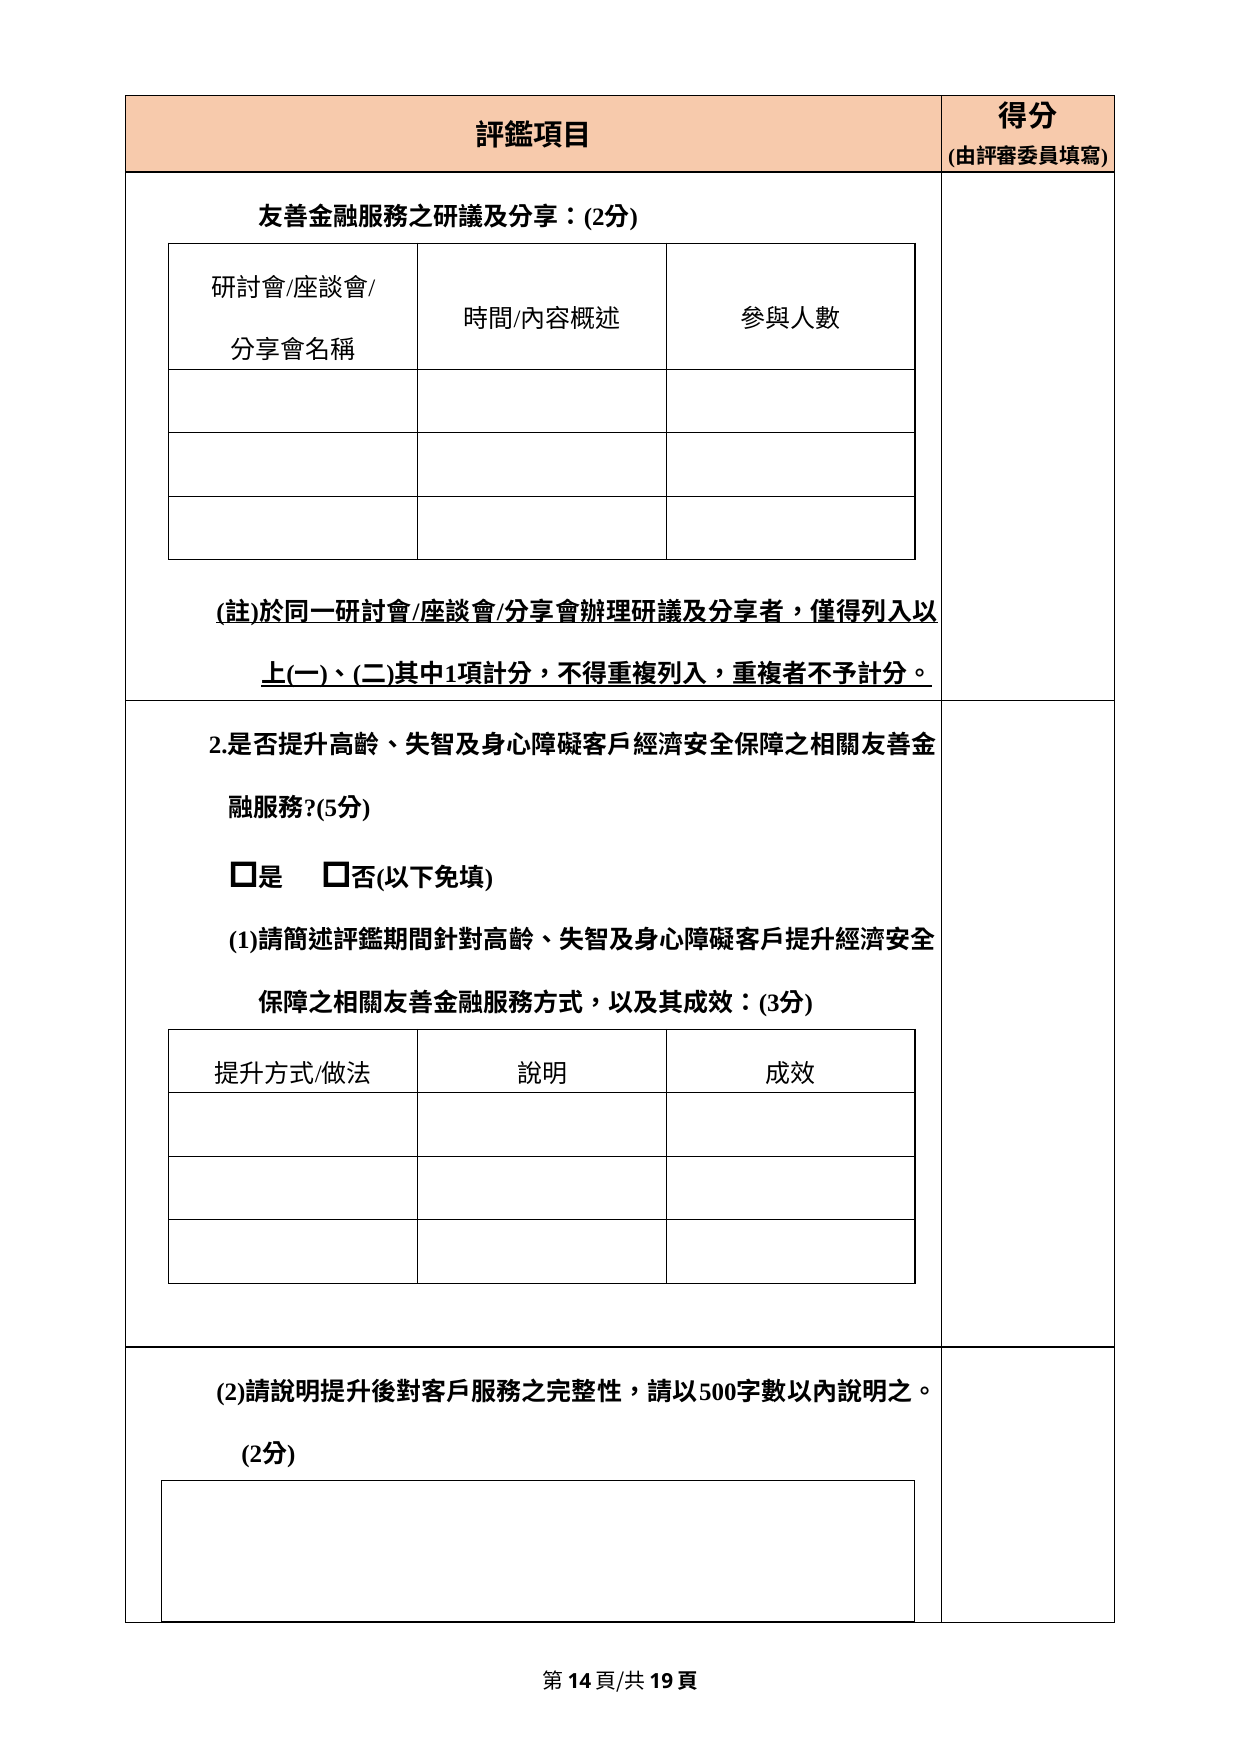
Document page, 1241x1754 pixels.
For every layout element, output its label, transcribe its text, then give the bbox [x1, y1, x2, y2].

table_cell [667, 497, 914, 559]
table_cell [169, 370, 417, 432]
table_cell [418, 1157, 666, 1219]
table_header 研討會/座談會/ 分享會名稱 [169, 244, 417, 368]
table_cell [418, 497, 666, 559]
table_cell [169, 497, 417, 559]
table_cell [667, 433, 914, 496]
table_cell [942, 701, 1114, 1346]
table_cell [418, 1093, 666, 1156]
table_header 評鑑項目 [126, 96, 941, 171]
table_header 提升方式/做法 [169, 1030, 417, 1092]
table_cell [169, 1157, 417, 1219]
table_cell [942, 173, 1114, 700]
table_cell [418, 433, 666, 496]
table_cell [169, 433, 417, 496]
table_cell [667, 1157, 914, 1219]
table_cell [942, 1348, 1114, 1622]
table_header 得分 (由評審委員填寫) [942, 96, 1114, 171]
table_header 時間/內容概述 [418, 244, 666, 368]
table_cell [418, 370, 666, 432]
table_cell [169, 1220, 417, 1283]
table_cell 2.是否提升高齡、失智及身心障礙客戶經濟安全保障之相關友善金融服務?(5分) 是 否(以下免填) (1)請簡述評鑑期間針對高齡、失智及身心障礙客戶提升經濟安全保障之相關友善金融服務方式，以及其成效：(3分) [126, 701, 941, 1346]
table_cell (2)請說明提升後對客戶服務之完整性，請以500字數以內說明之。(2分) [126, 1348, 941, 1622]
table_header [162, 1481, 914, 1621]
table_cell [667, 1093, 914, 1156]
table_header 成效 [667, 1030, 914, 1092]
table_header 說明 [418, 1030, 666, 1092]
table_cell [169, 1093, 417, 1156]
table_cell 友善金融服務之研議及分享：(2分) (註)於同一研討會/座談會/分享會辦理研議及分享者，僅得列入以上(一)、(二)其中1項計分，不得重複列入，重複者不予計分。 [126, 173, 941, 700]
table_cell [667, 1220, 914, 1283]
table_header 參與人數 [667, 244, 914, 368]
table_cell [667, 370, 914, 432]
table_cell [418, 1220, 666, 1283]
